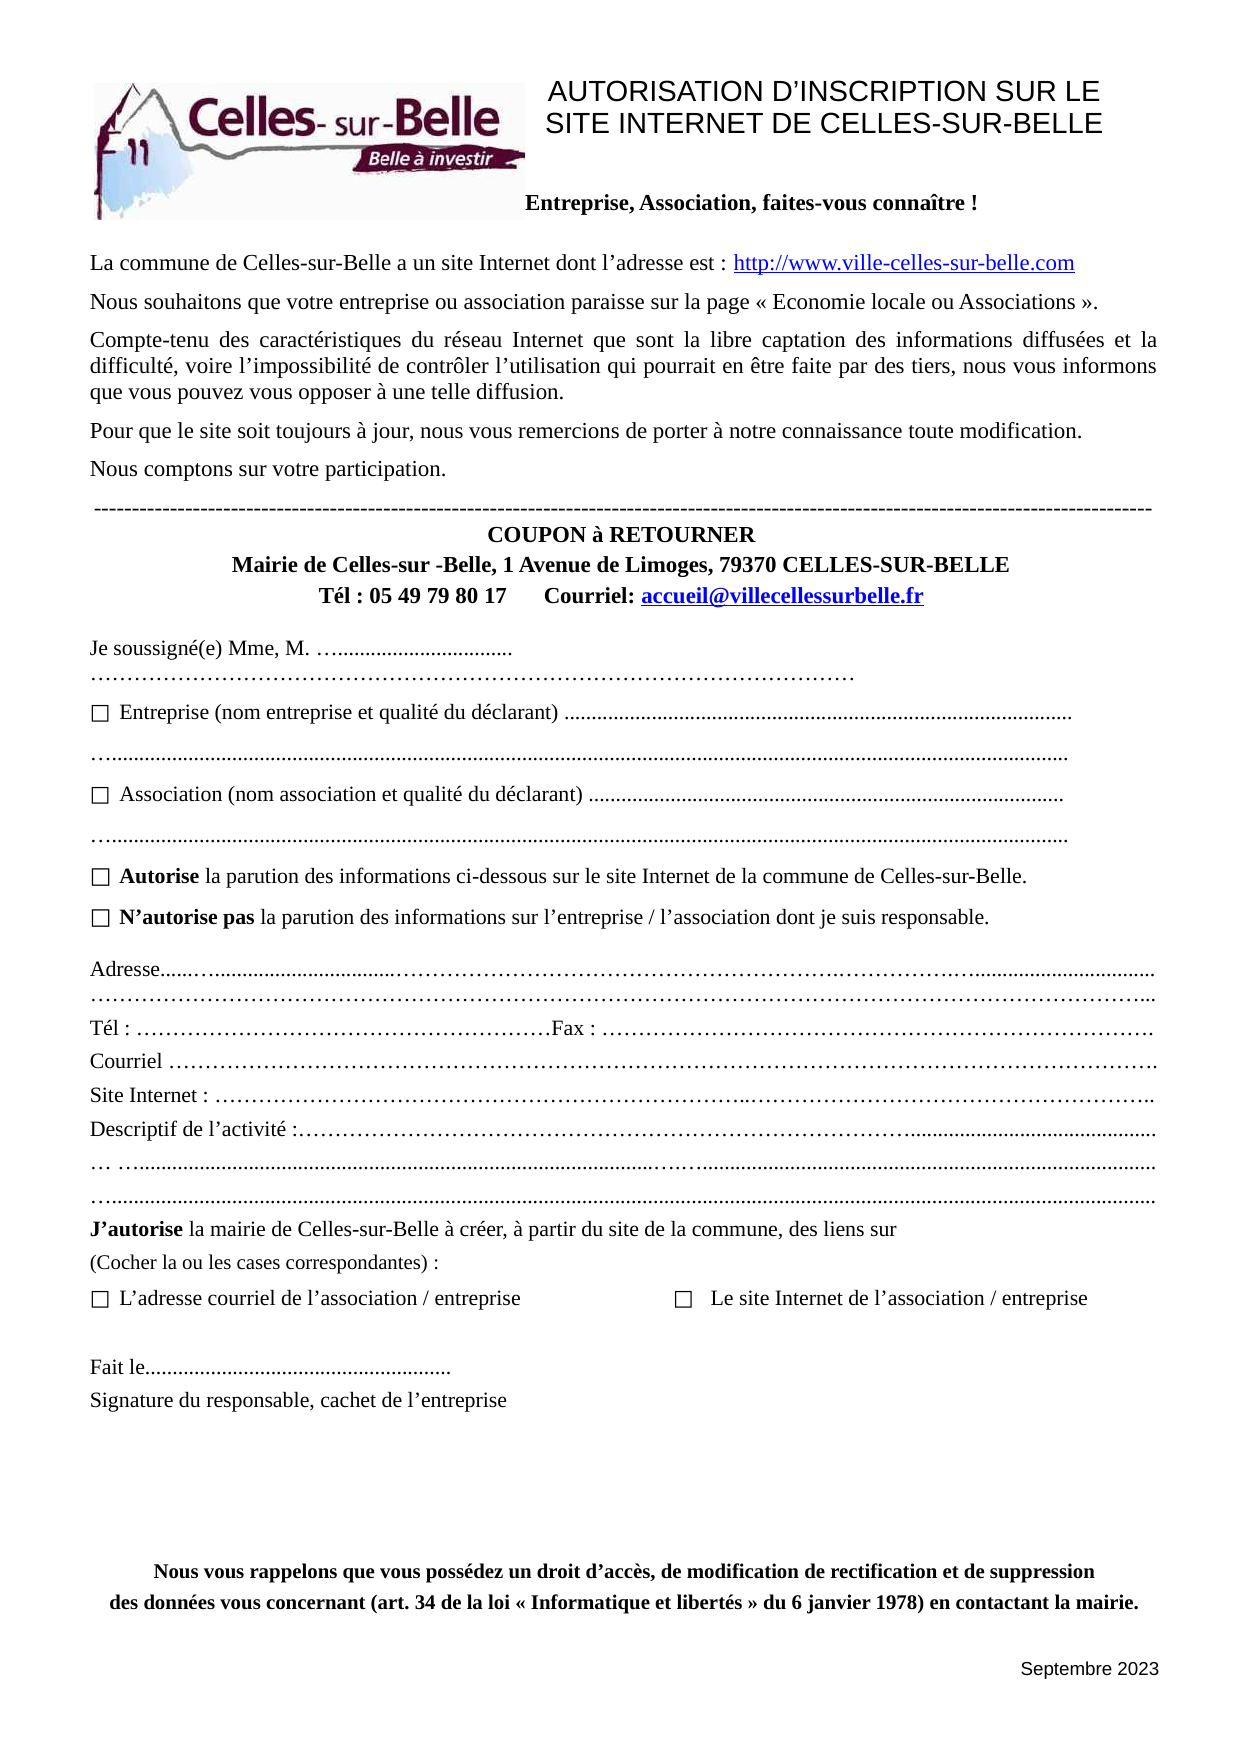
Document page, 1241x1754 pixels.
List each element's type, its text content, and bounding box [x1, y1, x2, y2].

text Adresse......….................................…………………………………………………….…………….…................................. [89, 956, 1159, 981]
text AUTORISATION D’INSCRIPTION SUR LE SITE INTERNET DE CELLES-SUR-BELLE [89, 75, 1123, 140]
text …............................................................................................................................................................................................... [89, 1183, 1159, 1208]
text J’autorise la mairie de Celles-sur-Belle à créer, à partir du site de la commune, des liens sur [89, 1216, 1159, 1241]
text Nous vous rappelons que vous possédez un droit d’accès, de modification de rectification et de suppression [89, 1558, 1159, 1583]
list …............................................................................................................................................................................... [89, 735, 1073, 767]
text Nous souhaitons que votre entreprise ou association paraisse sur la page « Economie locale ou Associations ». [89, 288, 1159, 314]
text Pour que le site soit toujours à jour, nous vous remercions de porter à notre connaissance toute modification. [89, 417, 1159, 443]
list …............................................................................................................................................................................... [89, 817, 1073, 849]
text Je soussigné(e) Mme, M. …................................…………………………………………………………………………………………… [89, 635, 1159, 685]
text Compte-tenu des caractéristiques du réseau Internet que sont la libre captation des informations diffusées et la difficulté, voire l’impossibilité de contrôler l’utilisation qui pourrait en être faite par des tiers, nous vous informons que vous pouvez vous opposer à une telle diffusion. [89, 327, 1159, 404]
text Fait le........................................................ [89, 1354, 1159, 1379]
list Le site Internet de l’association / entreprise [673, 1282, 1159, 1312]
text ………………………………………………………………………………………………………………………………... [89, 981, 1159, 1007]
text Courriel ………………………………………………………………………………………………………………………. [89, 1048, 1159, 1074]
text Tél : 05 49 79 80 17 Courriel: accueil@villecellessurbelle.fr [89, 582, 1153, 608]
text ------------------------------------------------------------------------------------------------------------------------------------------- [89, 494, 1159, 521]
list Autorise la parution des informations ci-dessous sur le site Internet de la commune de Celles-sur-Belle. [89, 857, 1073, 890]
text (Cocher la ou les cases correspondantes) : [89, 1250, 1159, 1274]
text COUPON à RETOURNER [89, 521, 1153, 548]
text des données vous concernant (art. 34 de la loi « Informatique et libertés » du 6 janvier 1978) en contactant la mairie. [89, 1591, 1159, 1614]
text Site Internet : ………………………………………………………………..……………………………………………….. [89, 1082, 1159, 1107]
text Nous comptons sur votre participation. [89, 456, 1159, 482]
list Entreprise (nom entreprise et qualité du déclarant) ............................................................................................. [89, 694, 1073, 726]
text Signature du responsable, cachet de l’entreprise [89, 1387, 1159, 1413]
list L’adresse courriel de l’association / entreprise [89, 1282, 613, 1312]
text Descriptif de l’activité :…………………………………………………………………………............................................. [89, 1116, 1159, 1141]
list Association (nom association et qualité du déclarant) ....................................................................................... [89, 776, 1073, 808]
text Mairie de Celles-sur -Belle, 1 Avenue de Limoges, 79370 CELLES-SUR-BELLE [89, 551, 1153, 578]
text La commune de Celles-sur-Belle a un site Internet dont l’adresse est : http://www.ville-celles-sur-belle.com [89, 249, 1159, 275]
text Entreprise, Association, faites-vous connaître ! [525, 189, 1159, 215]
text … …..............................................................................................….…................................................................................... [89, 1149, 1159, 1174]
text Tél : …………………………………………………Fax : …………………………………………………………………. [89, 1015, 1159, 1040]
list N’autorise pas la parution des informations sur l’entreprise / l’association dont je suis responsable. [89, 898, 1073, 931]
